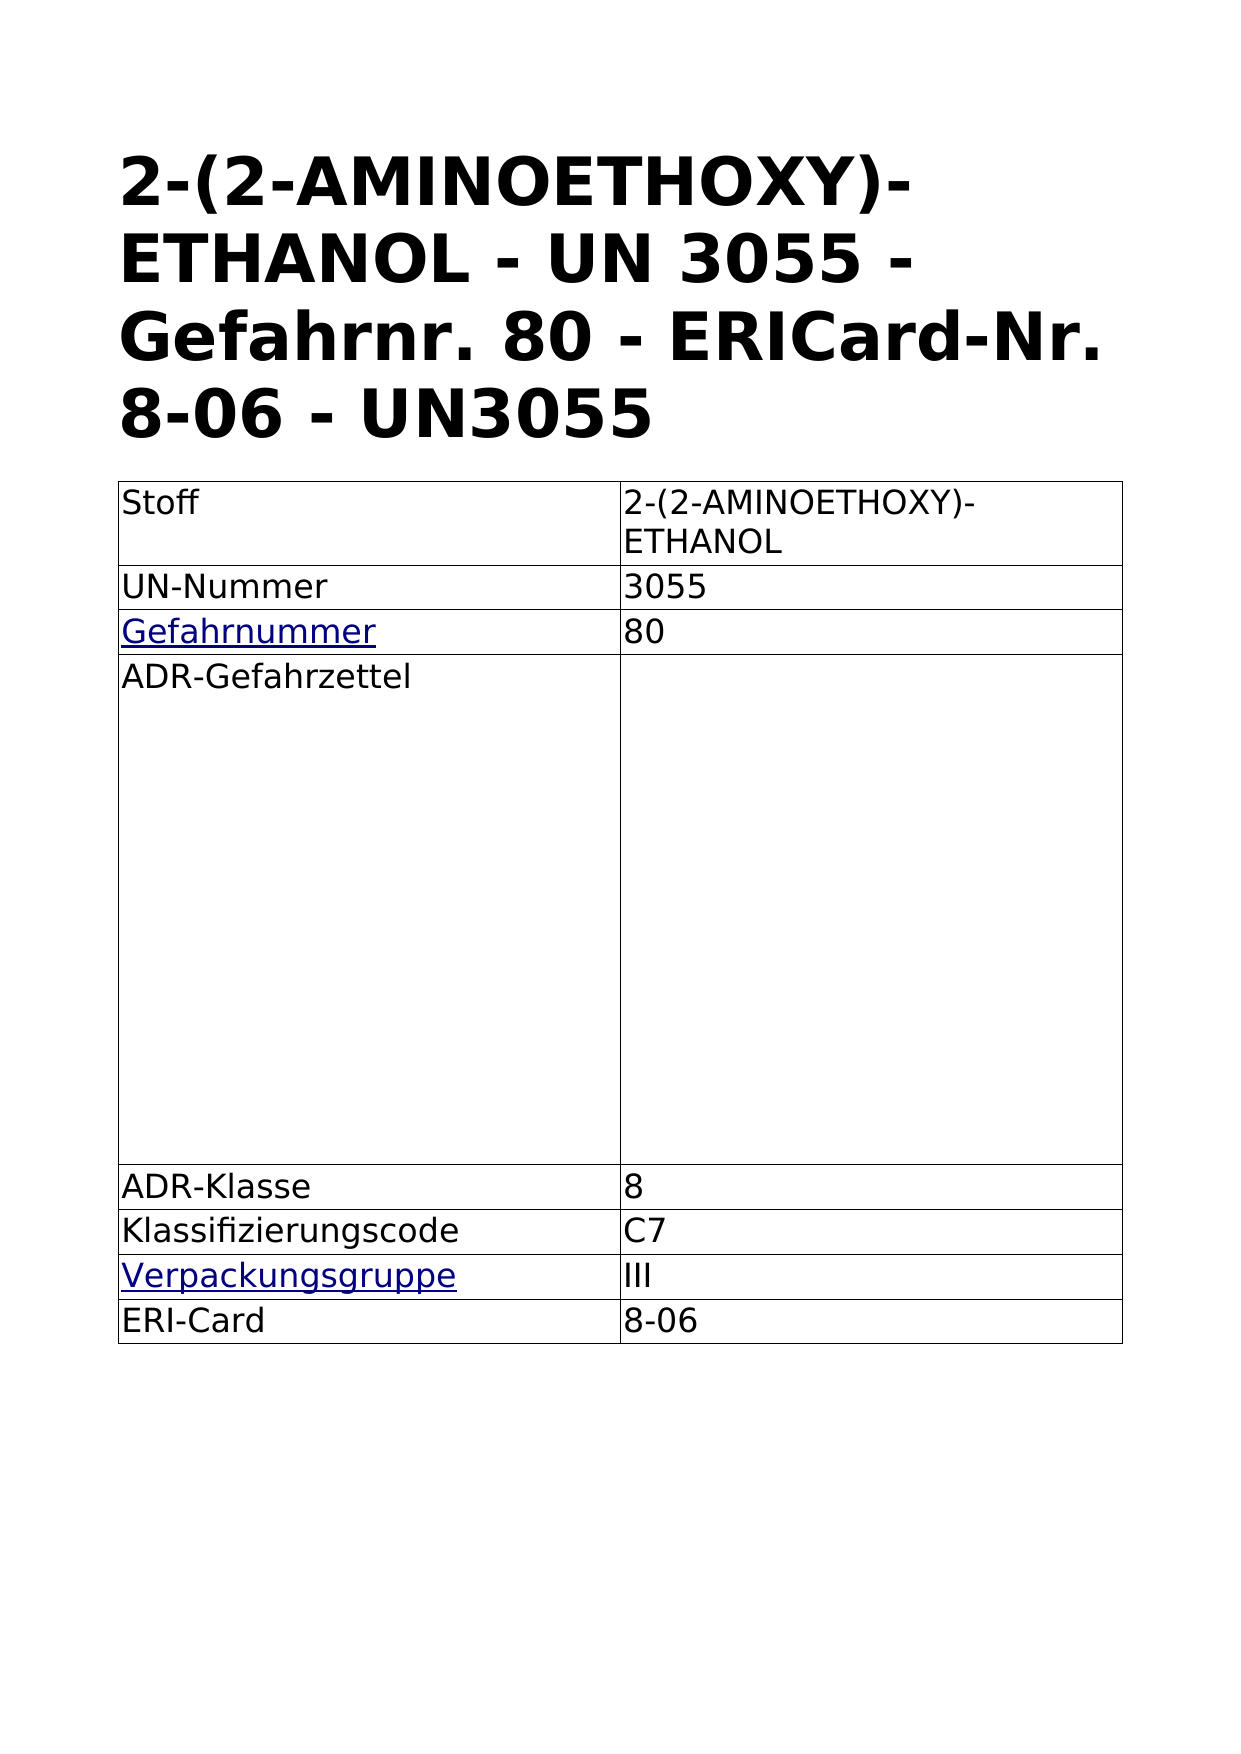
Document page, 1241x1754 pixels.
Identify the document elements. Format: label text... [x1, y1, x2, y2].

table_cell C7 [621, 1210, 1122, 1254]
table_cell 80 [621, 610, 1122, 654]
subtitle 2-(2-AMINOETHOXY)-ETHANOL - UN 3055 - Gefahrnr. 80 - ERICard-Nr. 8-06 - UN3055 [118, 143, 1122, 453]
table_cell ADR-Gefahrzettel [119, 655, 620, 1164]
table_cell Klassifizierungscode [119, 1210, 620, 1254]
table_cell III [621, 1255, 1122, 1298]
table_cell 3055 [621, 566, 1122, 609]
table_header Stoff [119, 482, 620, 564]
table_header 2-(2-AMINOETHOXY)-ETHANOL [621, 482, 1122, 564]
table_cell ERI-Card [119, 1300, 620, 1343]
table_cell [621, 655, 1122, 1164]
table_cell Verpackungsgruppe [119, 1255, 620, 1298]
table_cell Gefahrnummer [119, 610, 620, 654]
table_cell UN-Nummer [119, 566, 620, 609]
table_cell 8 [621, 1165, 1122, 1209]
table_cell ADR-Klasse [119, 1165, 620, 1209]
table_cell 8-06 [621, 1300, 1122, 1343]
